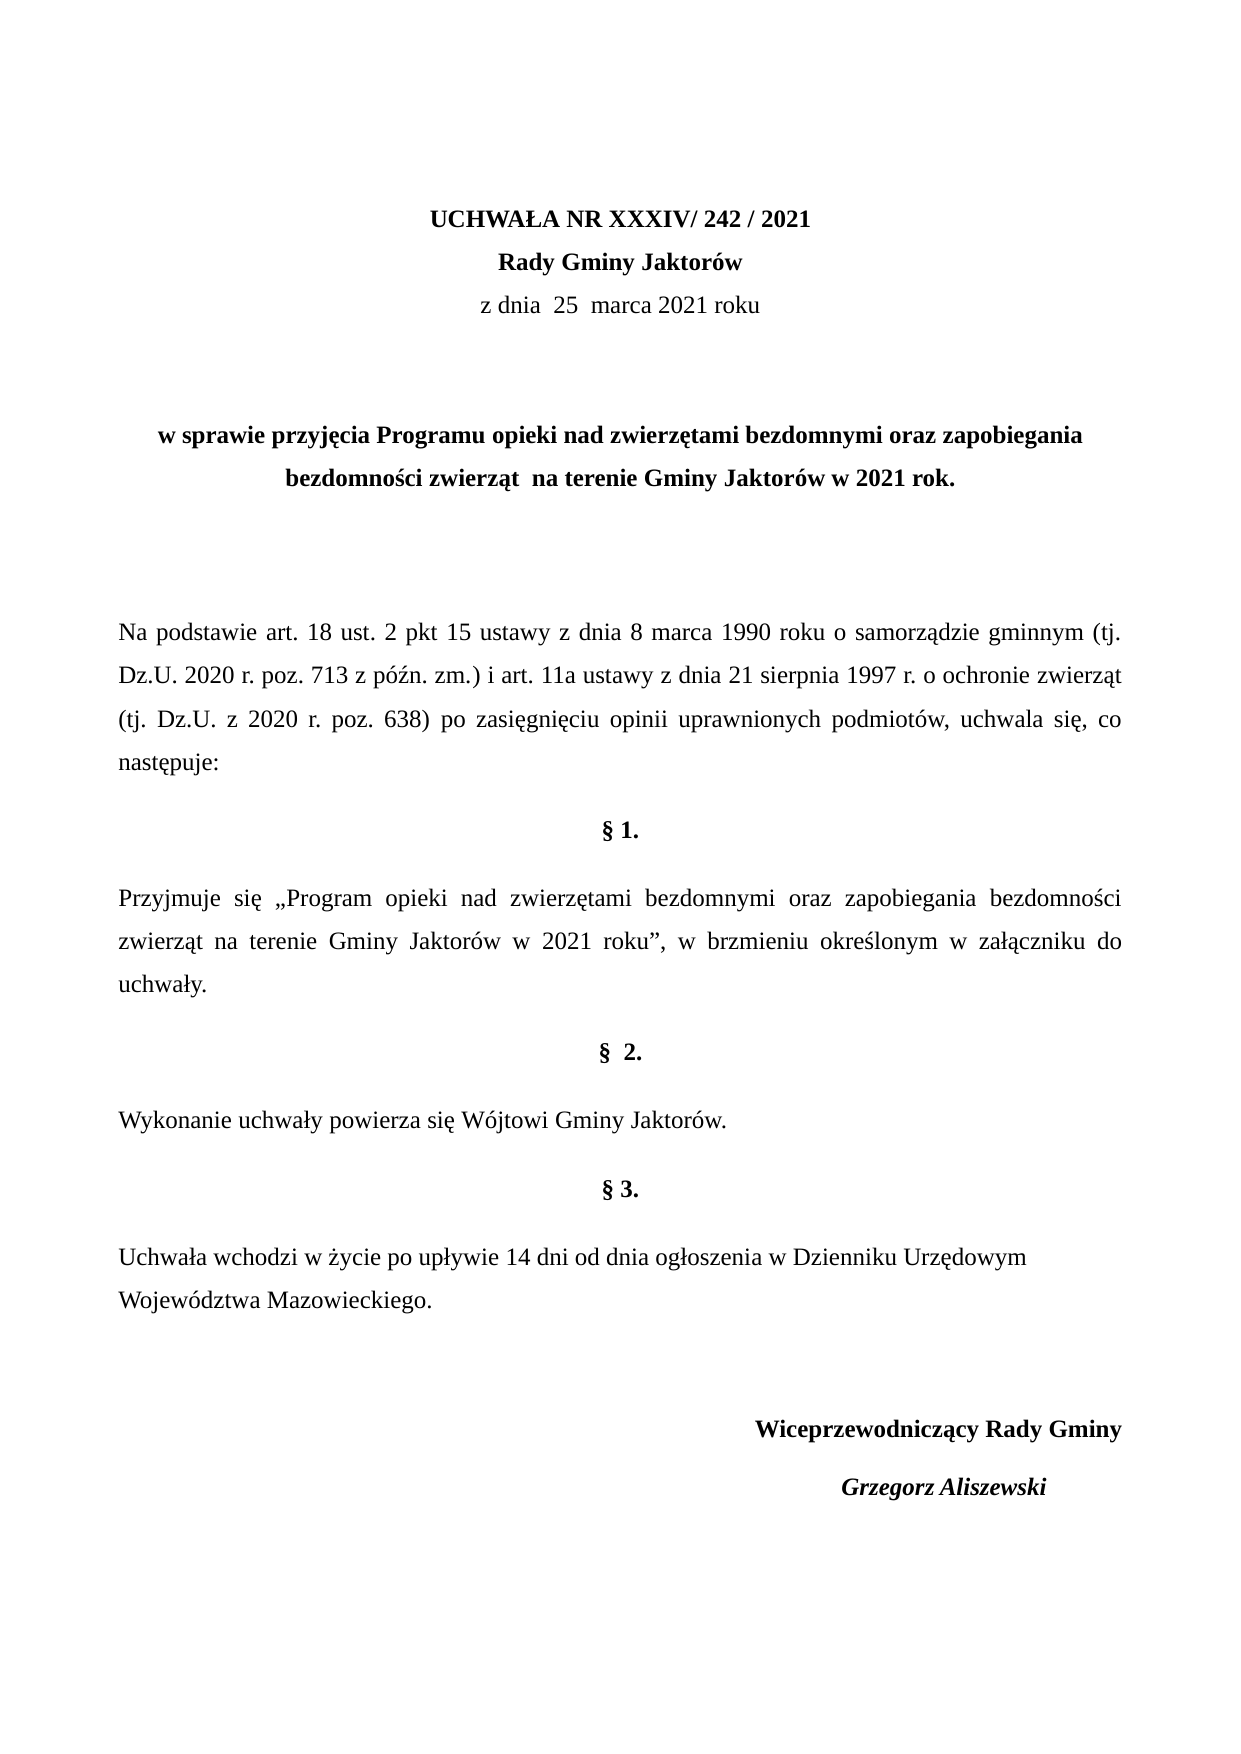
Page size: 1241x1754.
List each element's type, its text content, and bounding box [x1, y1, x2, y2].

text § 1. [118, 815, 1122, 844]
text Wiceprzewodniczący Rady Gminy [118, 1414, 1122, 1443]
text w sprawie przyjęcia Programu opieki nad zwierzętami bezdomnymi oraz zapobiegania bezdomności zwierząt na terenie Gminy Jaktorów w 2021 rok. [118, 420, 1122, 492]
text Na podstawie art. 18 ust. 2 pkt 15 ustawy z dnia 8 marca 1990 roku o samorządzie gminnym (tj. Dz.U. 2020 r. poz. 713 z późn. zm.) i art. 11a ustawy z dnia 21 sierpnia 1997 r. o ochronie zwierząt (tj. Dz.U. z 2020 r. poz. 638) po zasięgnięciu opinii uprawnionych podmiotów, uchwala się, co następuje: [118, 617, 1122, 776]
text § 3. [118, 1174, 1122, 1202]
text z dnia 25 marca 2021 roku [118, 291, 1122, 319]
text Grzegorz Aliszewski [118, 1472, 1122, 1501]
text Wykonanie uchwały powierza się Wójtowi Gminy Jaktorów. [118, 1106, 1122, 1134]
text Uchwała wchodzi w życie po upływie 14 dni od dnia ogłoszenia w Dzienniku Urzędowym Województwa Mazowieckiego. [118, 1242, 1122, 1314]
text UCHWAŁA NR XXXIV/ 242 / 2021 [118, 204, 1122, 233]
text § 2. [118, 1037, 1122, 1066]
text Przyjmuje się „Program opieki nad zwierzętami bezdomnymi oraz zapobiegania bezdomności zwierząt na terenie Gminy Jaktorów w 2021 roku”, w brzmieniu określonym w załączniku do uchwały. [118, 883, 1122, 998]
text Rady Gminy Jaktorów [118, 247, 1122, 276]
